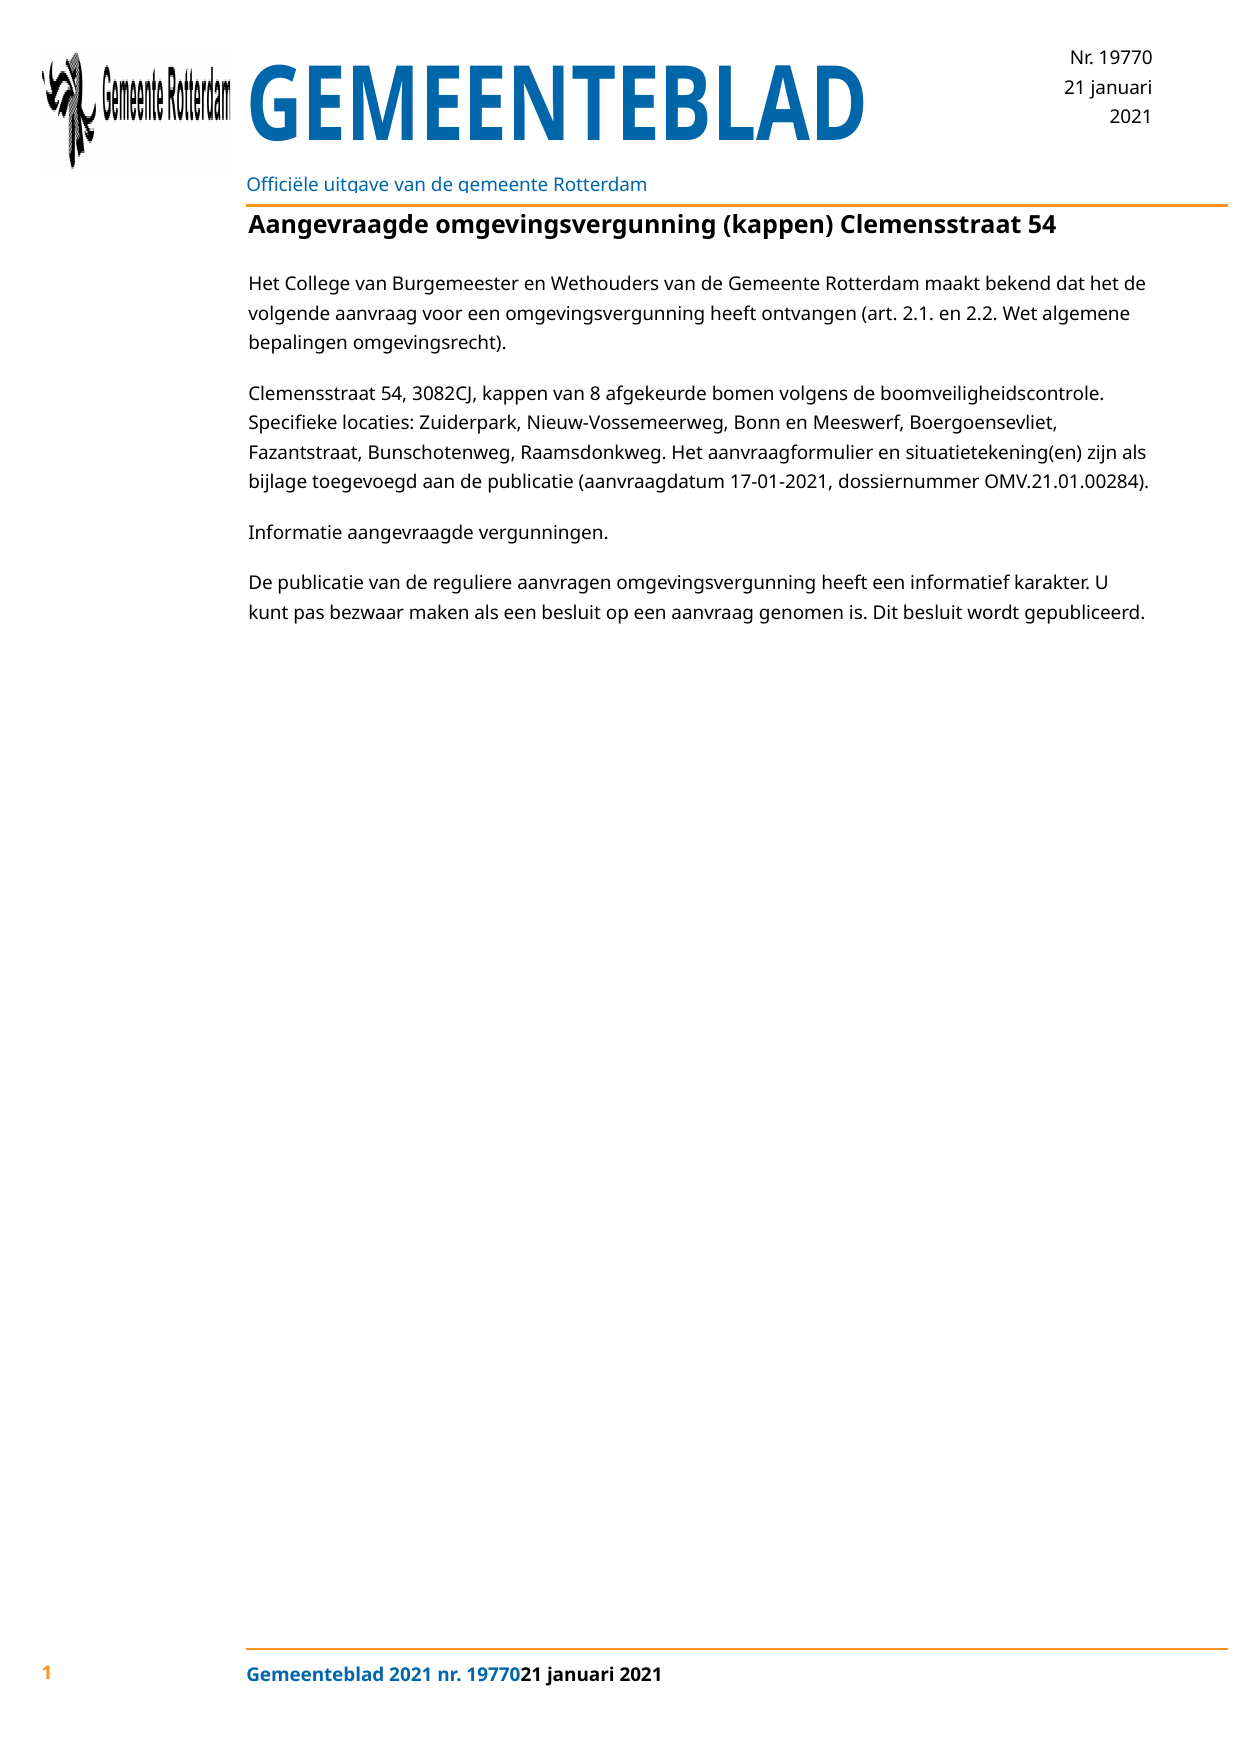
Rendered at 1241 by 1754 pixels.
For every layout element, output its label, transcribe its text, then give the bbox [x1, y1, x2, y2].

picture [41, 47, 231, 172]
text Clemensstraat 54, 3082CJ, kappen van 8 afgekeurde bomen volgens de boomveiligheidscontrole. Specifieke locaties: Zuiderpark, Nieuw-Vossemeerweg, Bonn en Meeswerf, Boergoensevliet, Fazantstraat, Bunschotenweg, Raamsdonkweg. Het aanvraagformulier en situatietekening(en) zijn als bijlage toegevoegd aan de publicatie (aanvraagdatum 17-01-2021, dossiernummer OMV.21.01.00284). [248, 380, 1152, 494]
text Het College van Burgemeester en Wethouders van de Gemeente Rotterdam maakt bekend dat het de volgende aanvraag voor een omgevingsvergunning heeft ontvangen (art. 2.1. en 2.2. Wet algemene bepalingen omgevingsrecht). [248, 270, 1152, 355]
text Informatie aangevraagde vergunningen. [248, 519, 1152, 545]
text De publicatie van de reguliere aanvragen omgevingsvergunning heeft een informatief karakter. U kunt pas bezwaar maken als een besluit op een aanvraag genomen is. Dit besluit wordt gepubliceerd. [248, 569, 1152, 625]
text Aangevraagde omgevingsvergunning (kappen) Clemensstraat 54 [248, 207, 1152, 241]
